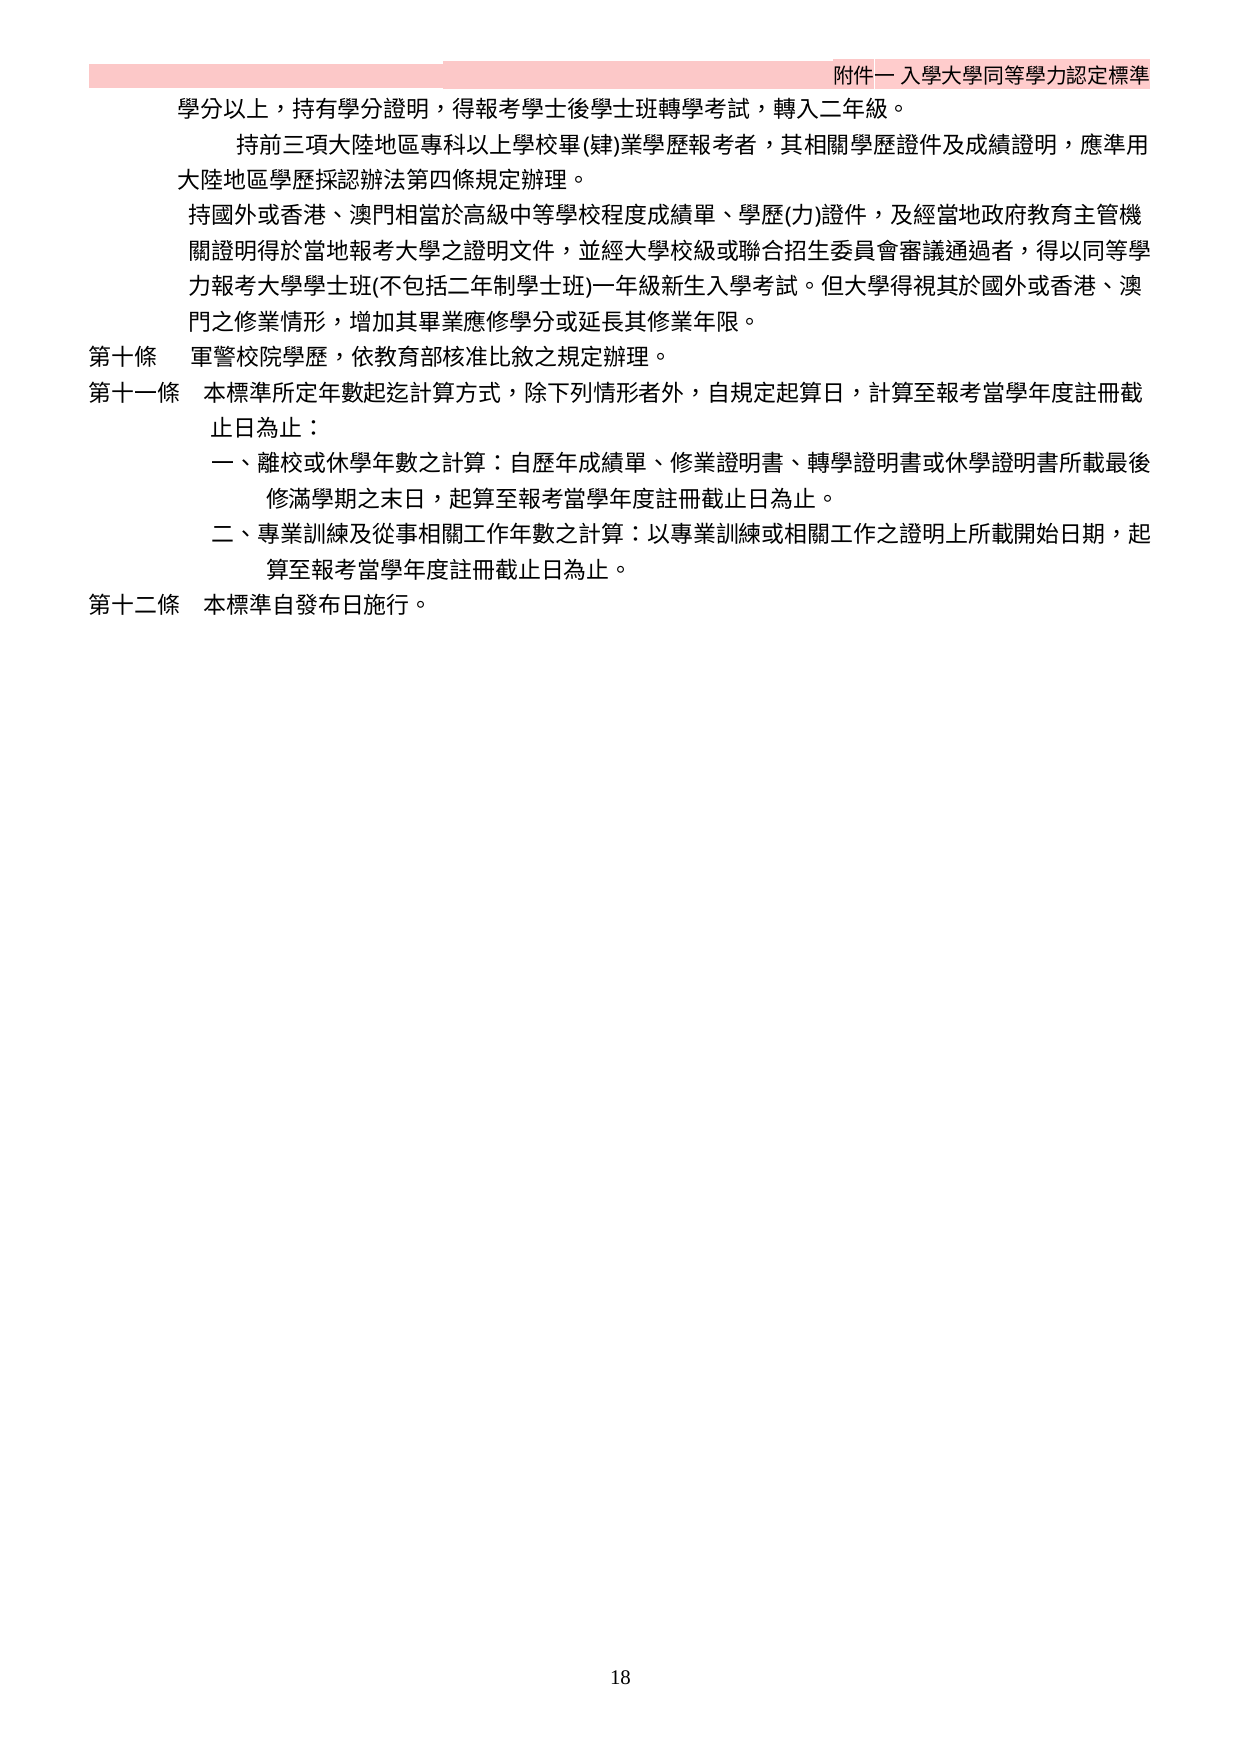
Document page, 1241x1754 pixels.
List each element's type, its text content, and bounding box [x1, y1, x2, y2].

text 持國外或香港、澳門相當於高級中等學校程度成績單、學歷(力)證件，及經當地政府教育主管機關證明得於當地報考大學之證明文件，並經大學校級或聯合招生委員會審議通過者，得以同等學力報考大學學士班(不包括二年制學士班)一年級新生入學考試。但大學得視其於國外或香港、澳門之修業情形，增加其畢業應修學分或延長其修業年限。 [189, 196, 1152, 337]
text 持前三項大陸地區專科以上學校畢(肄)業學歷報考者，其相關學歷證件及成績證明，應準用大陸地區學歷採認辦法第四條規定辦理。 [177, 125, 1152, 196]
text 第十條 軍警校院學歷，依教育部核准比敘之規定辦理。 [89, 337, 1152, 373]
text 第十一條 本標準所定年數起迄計算方式，除下列情形者外，自規定起算日，計算至報考當學年度註冊截止日為止： [89, 373, 1152, 443]
text 二、專業訓練及從事相關工作年數之計算：以專業訓練或相關工作之證明上所載開始日期，起算至報考當學年度註冊截止日為止。 [212, 514, 1152, 585]
text 第十二條 本標準自發布日施行。 [89, 585, 1152, 621]
text 學分以上，持有學分證明，得報考學士後學士班轉學考試，轉入二年級。 [177, 89, 1152, 125]
text 一、離校或休學年數之計算：自歷年成績單、修業證明書、轉學證明書或休學證明書所載最後修滿學期之末日，起算至報考當學年度註冊截止日為止。 [212, 443, 1152, 514]
